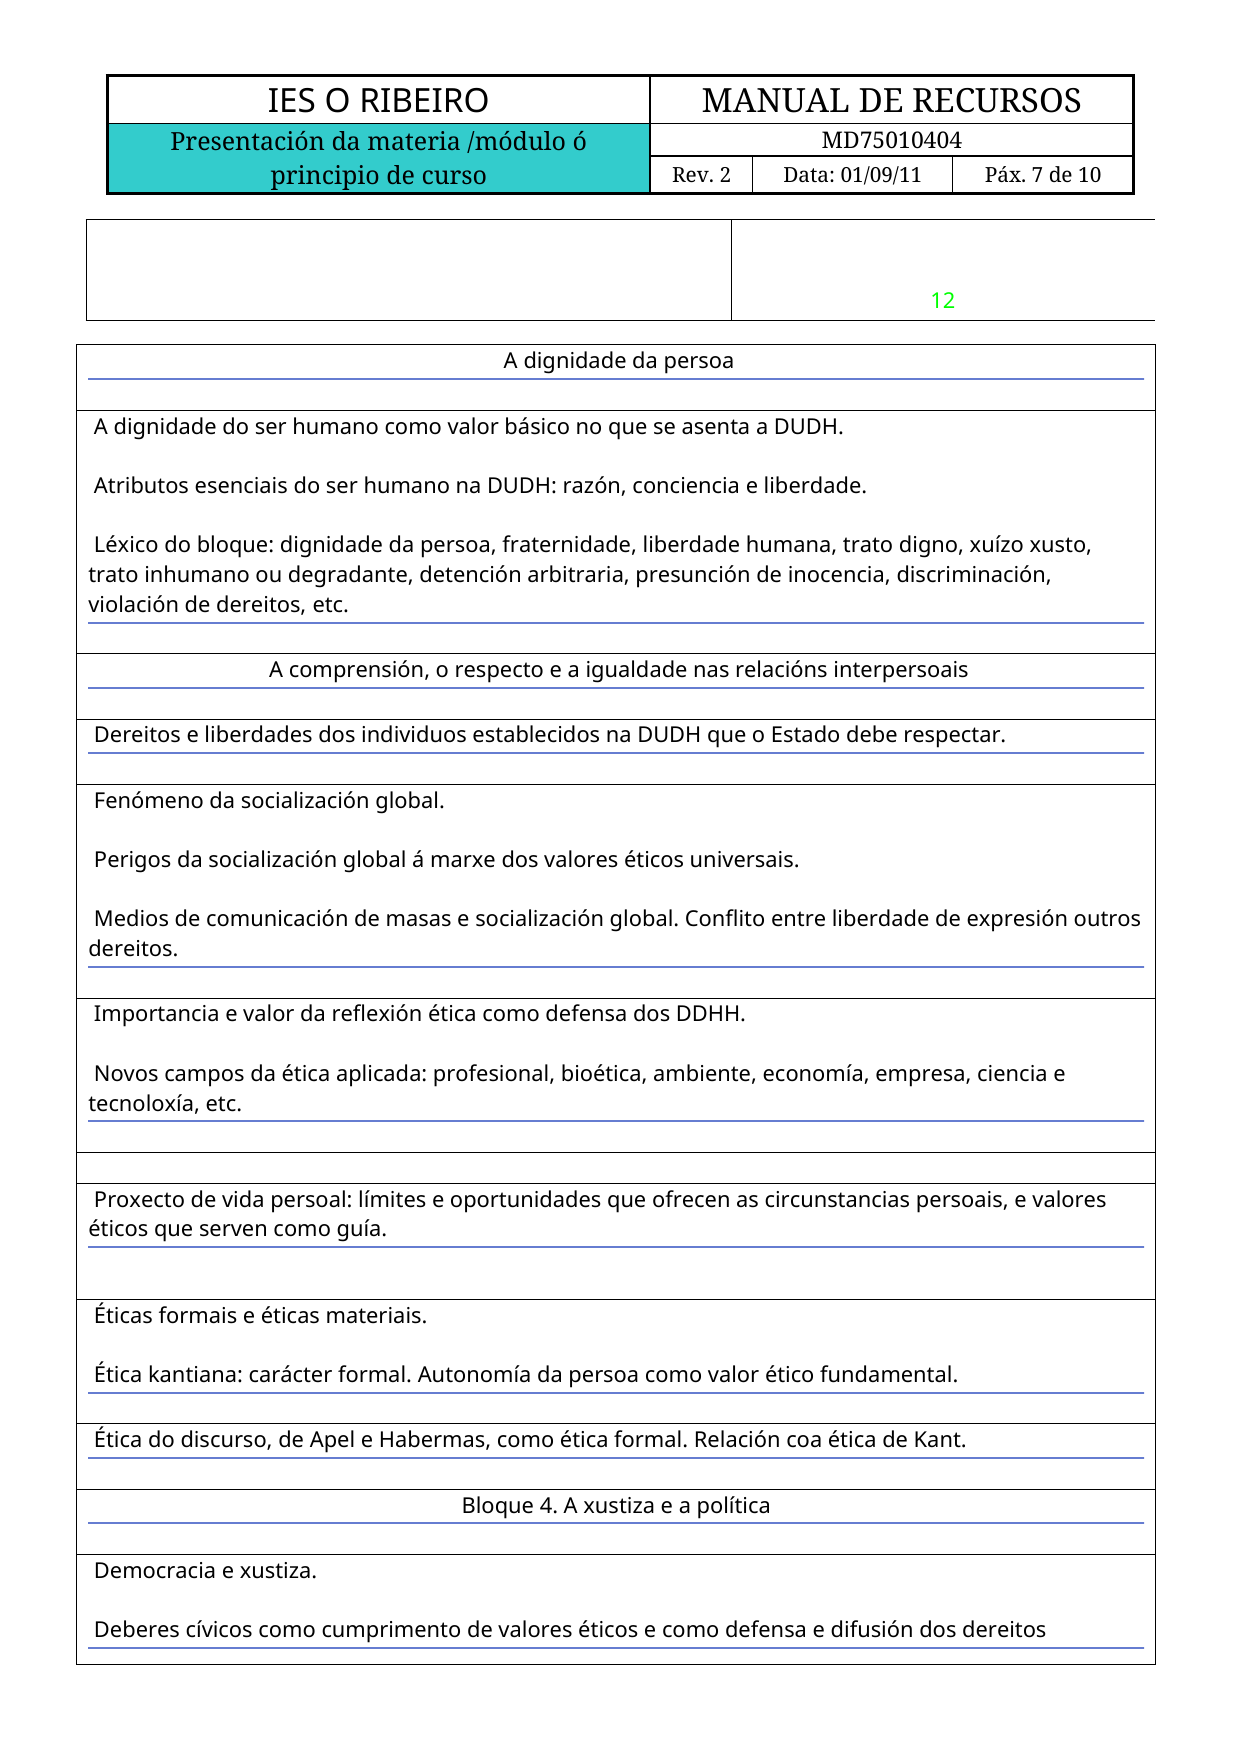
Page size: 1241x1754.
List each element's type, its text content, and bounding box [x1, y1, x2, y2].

table_cell Proxecto de vida persoal: límites e oportunidades que ofrecen as circunstancias persoais, e valores éticos que serven como guía. [77, 1184, 1155, 1299]
table_header A dignidade da persoa [77, 345, 1155, 410]
table_cell Éticas formais e éticas materiais. Ética kantiana: carácter formal. Autonomía da persoa como valor ético fundamental. [77, 1300, 1155, 1423]
table_cell A dignidade do ser humano como valor básico no que se asenta a DUDH. Atributos esenciais do ser humano na DUDH: razón, conciencia e liberdade. Léxico do bloque: dignidade da persoa, fraternidade, liberdade humana, trato digno, xuízo xusto, trato inhumano ou degradante, detención arbitraria, presunción de inocencia, discriminación, violación de dereitos, etc. [77, 411, 1155, 653]
table_cell A comprensión, o respecto e a igualdade nas relacións interpersoais [77, 654, 1155, 718]
table_cell Democracia e xustiza. Deberes cívicos como cumprimento de valores éticos e como defensa e difusión dos dereitos [77, 1555, 1155, 1664]
table_cell Bloque 4. A xustiza e a política [77, 1490, 1155, 1554]
table_cell Ética do discurso, de Apel e Habermas, como ética formal. Relación coa ética de Kant. [77, 1424, 1155, 1489]
table_cell [77, 1153, 1155, 1183]
table_cell Importancia e valor da reflexión ética como defensa dos DDHH. Novos campos da ética aplicada: profesional, bioética, ambiente, economía, empresa, ciencia e tecnoloxía, etc. [77, 999, 1155, 1152]
table_cell 12 [732, 220, 1154, 320]
table_cell [87, 220, 731, 320]
table_cell Fenómeno da socialización global. Perigos da socialización global á marxe dos valores éticos universais. Medios de comunicación de masas e socialización global. Conflito entre liberdade de expresión outros dereitos. [77, 785, 1155, 997]
table_cell Dereitos e liberdades dos individuos establecidos na DUDH que o Estado debe respectar. [77, 720, 1155, 784]
